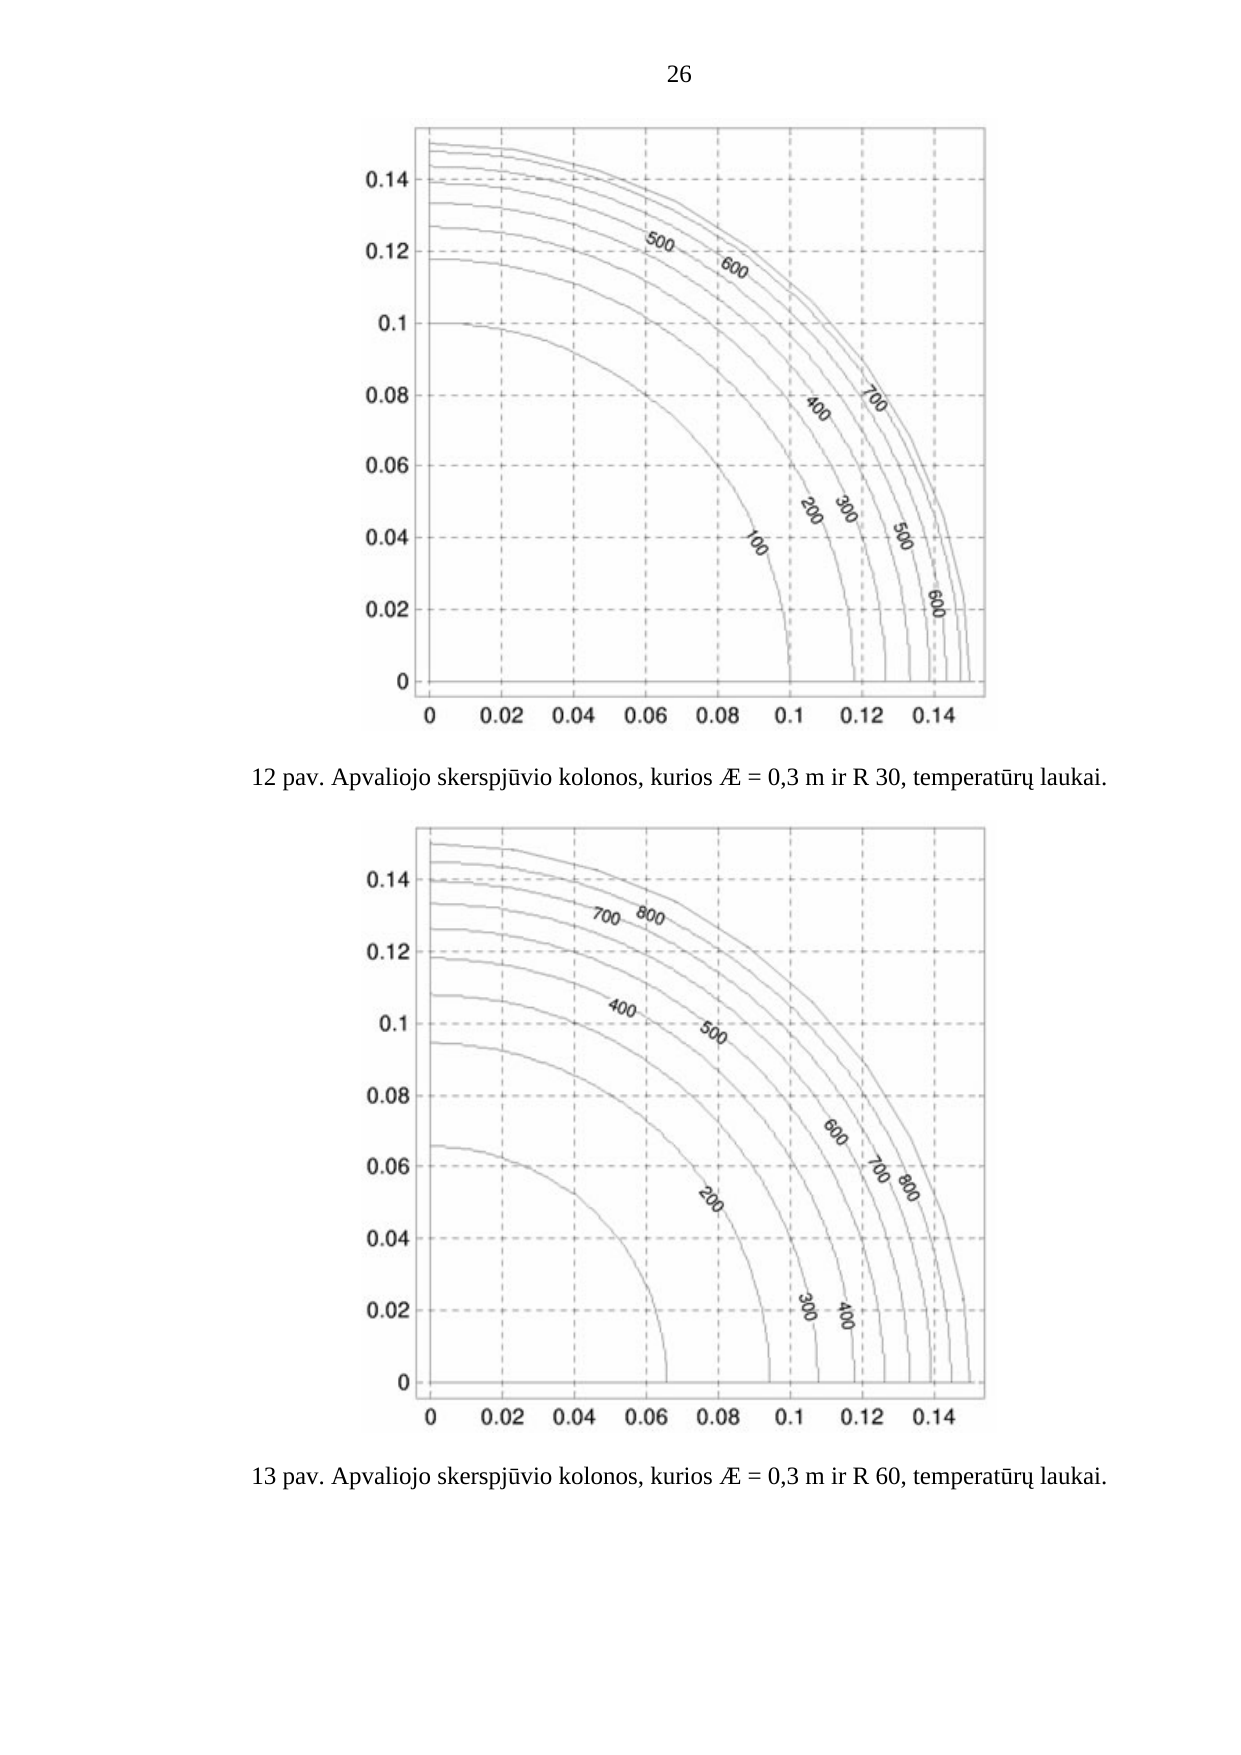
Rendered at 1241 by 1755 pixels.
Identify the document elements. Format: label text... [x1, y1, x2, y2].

text 13 pav. Apvaliojo skerspjūvio kolonos, kurios Æ = 0,3 m ir R 60, temperatūrų laukai. [177, 1461, 1181, 1490]
text 12 pav. Apvaliojo skerspjūvio kolonos, kurios Æ = 0,3 m ir R 30, temperatūrų laukai. [177, 762, 1181, 791]
